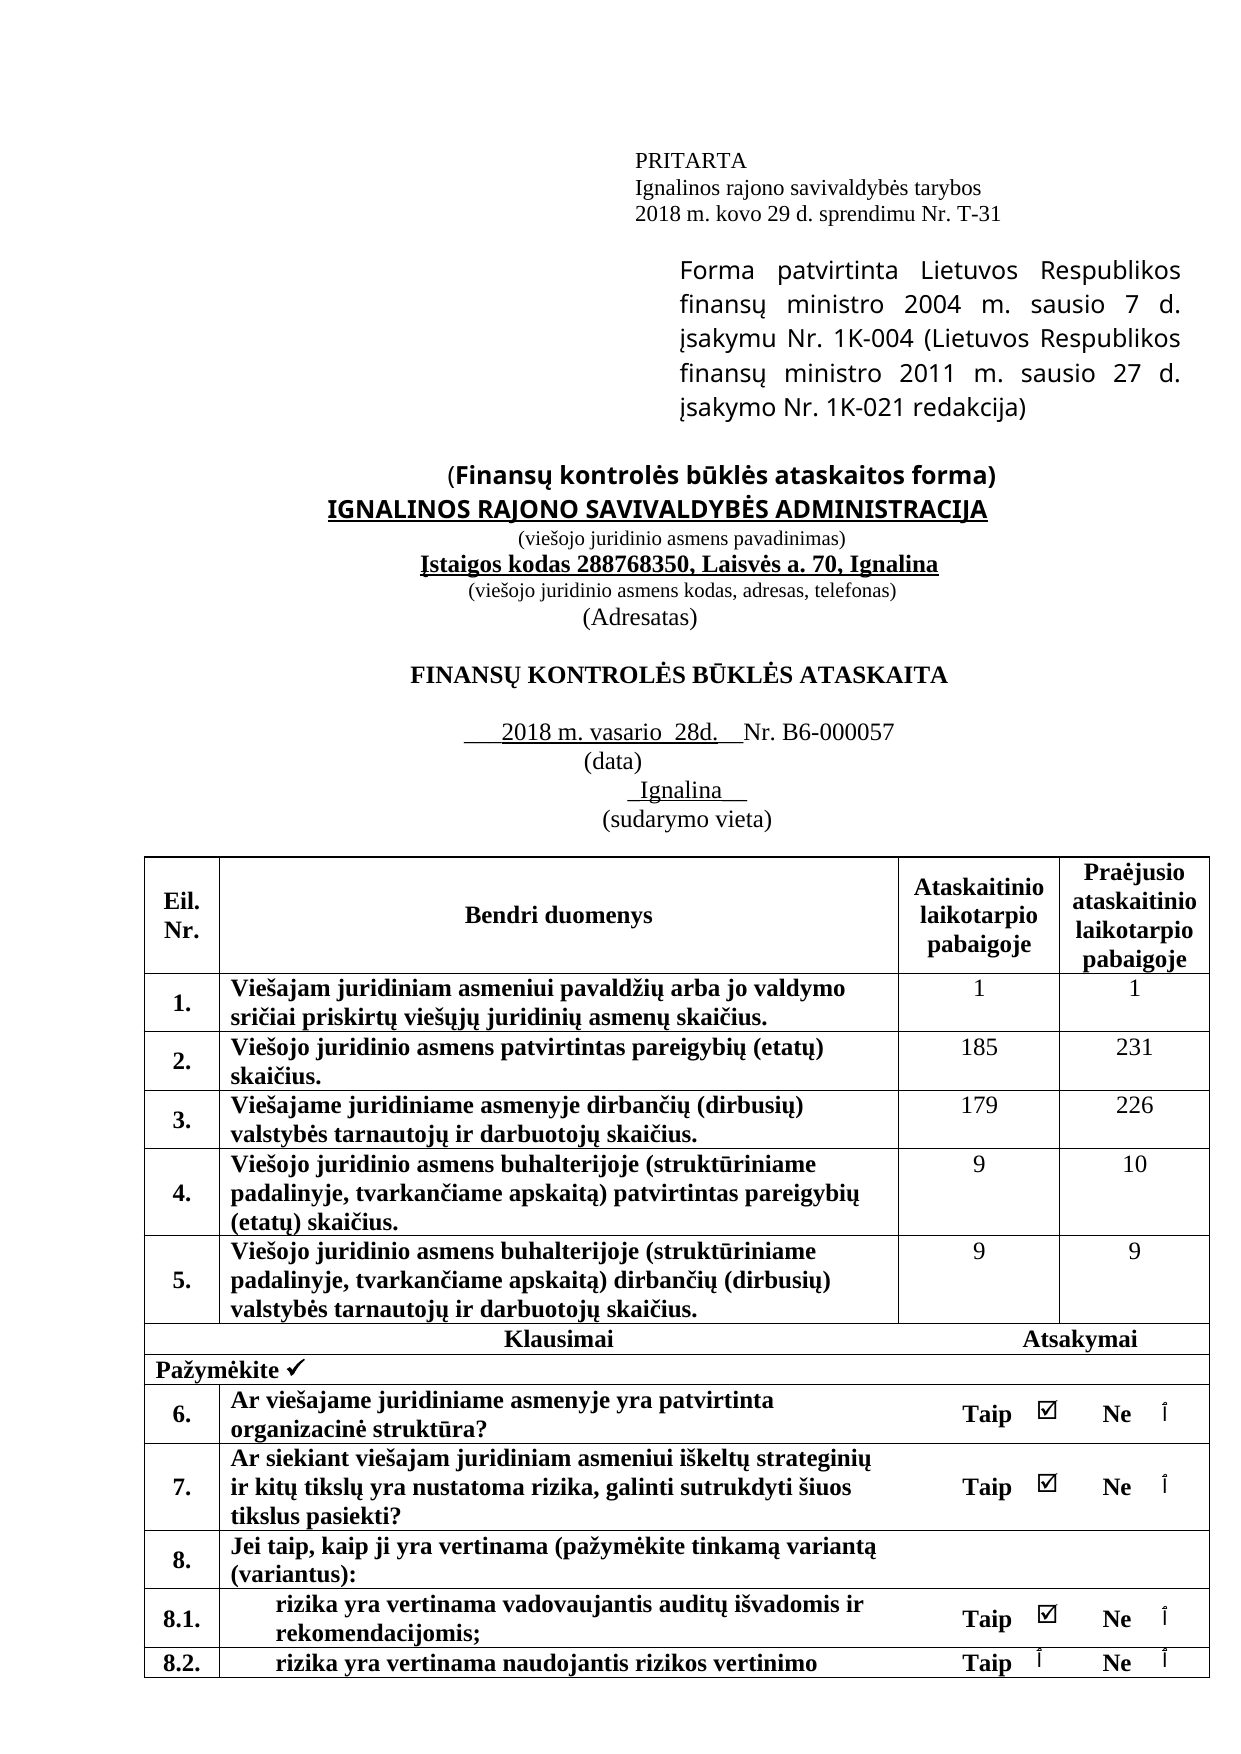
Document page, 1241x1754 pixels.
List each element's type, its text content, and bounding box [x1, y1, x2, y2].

text Forma patvirtinta Lietuvos Respublikos finansų ministro 2004 m. sausio 7 d. įsakymu Nr. 1K-004 (Lietuvos Respublikos finansų ministro 2011 m. sausio 27 d. įsakymo Nr. 1K-021 redakcija) [679, 253, 1181, 423]
table_cell ٱ [1025, 1648, 1091, 1677]
text (Adresatas) [447, 602, 1181, 631]
table_cell Taip [951, 1648, 1024, 1677]
table_cell [898, 1589, 951, 1647]
table_header Ataskaitinio laikotarpio pabaigoje [899, 858, 1059, 972]
table_cell Jei taip, kaip ji yra vertinama (pažymėkite tinkamą variantą (variantus): [220, 1531, 898, 1588]
table_cell 185 [899, 1032, 1059, 1089]
table_cell ٱ [1150, 1385, 1209, 1442]
table_cell Viešojo juridinio asmens buhalterijoje (struktūriniame padalinyje, tvarkančiame apskaitą) dirbančių (dirbusių) valstybės tarnautojų ir darbuotojų skaičius. [220, 1236, 898, 1323]
table_cell Taip [951, 1385, 1024, 1442]
table_cell 9 [1060, 1236, 1209, 1323]
text Įstaigos kodas 288768350, Laisvės a. 70, Ignalina [177, 549, 1181, 578]
text (viešojo juridinio asmens kodas, adresas, telefonas) [177, 578, 1181, 602]
table_cell Taip [951, 1444, 1024, 1530]
table_header Bendri duomenys [220, 858, 898, 972]
table_cell  [1025, 1444, 1091, 1530]
table_cell [898, 1648, 951, 1677]
table_cell 8.1. [145, 1589, 219, 1647]
table_cell 2. [145, 1032, 219, 1089]
text PRITARTA [177, 148, 1181, 174]
table_cell Atsakymai [951, 1324, 1209, 1354]
table_cell [898, 1385, 951, 1442]
table_cell [898, 1444, 951, 1530]
table_cell ٱ [1150, 1444, 1209, 1530]
table_cell [1150, 1531, 1209, 1588]
table_cell 4. [145, 1149, 219, 1235]
table_cell [898, 1324, 951, 1354]
table_header Eil. Nr. [145, 858, 219, 972]
table_cell Viešajame juridiniame asmenyje dirbančių (dirbusių) valstybės tarnautojų ir darbuotojų skaičius. [220, 1091, 898, 1148]
table_cell 10 [1060, 1149, 1209, 1235]
text (sudarymo vieta) [326, 804, 1048, 832]
table_cell [1091, 1531, 1150, 1588]
table_cell Ne [1091, 1385, 1150, 1442]
table_cell 1 [899, 974, 1059, 1031]
table_cell [898, 1531, 951, 1588]
text _Ignalina__ [326, 775, 1048, 804]
table_cell rizika yra vertinama naudojantis rizikos vertinimo [220, 1648, 898, 1677]
table_cell [1025, 1531, 1091, 1588]
text (data) [177, 746, 1048, 775]
text FINANSŲ KONTROLĖS BŪKLĖS ATASKAITA [177, 660, 1181, 689]
table_cell [145, 1324, 219, 1354]
table_cell 8.2. [145, 1648, 219, 1677]
table_cell 9 [899, 1236, 1059, 1323]
table_cell ٱ [1150, 1589, 1209, 1647]
table_cell 7. [145, 1444, 219, 1530]
text IGNALINOS RAJONO SAVIVALDYBĖS ADMINISTRACIJA [177, 491, 1181, 526]
table_cell Ar viešajame juridiniame asmenyje yra patvirtinta organizacinė struktūra? [220, 1385, 898, 1442]
table_cell 179 [899, 1091, 1059, 1148]
table_cell Pažymėkite  [145, 1355, 1209, 1384]
text (viešojo juridinio asmens pavadinimas) [177, 526, 1181, 549]
table_cell 3. [145, 1091, 219, 1148]
text ___2018 m. vasario 28d.__Nr. B6-000057 [177, 717, 1181, 746]
table_cell Klausimai [219, 1324, 898, 1354]
table_cell [951, 1531, 1024, 1588]
table_cell 1 [1060, 974, 1209, 1031]
table_cell Ne [1091, 1444, 1150, 1530]
table_cell Taip [951, 1589, 1024, 1647]
table_cell ٱ [1150, 1648, 1209, 1677]
table_cell 226 [1060, 1091, 1209, 1148]
text 2018 m. kovo 29 d. sprendimu Nr. T-31 [177, 200, 1181, 227]
table_cell 1. [145, 974, 219, 1031]
table_cell Ar siekiant viešajam juridiniam asmeniui iškeltų strateginių ir kitų tikslų yra nustatoma rizika, galinti sutrukdyti šiuos tikslus pasiekti? [220, 1444, 898, 1530]
table_cell 6. [145, 1385, 219, 1442]
table_cell Viešojo juridinio asmens patvirtintas pareigybių (etatų) skaičius. [220, 1032, 898, 1089]
table_cell rizika yra vertinama vadovaujantis auditų išvadomis ir rekomendacijomis; [220, 1589, 898, 1647]
table_cell 231 [1060, 1032, 1209, 1089]
table_cell  [1025, 1589, 1091, 1647]
table_cell Ne [1091, 1648, 1150, 1677]
table_cell 5. [145, 1236, 219, 1323]
table_cell Viešojo juridinio asmens buhalterijoje (struktūriniame padalinyje, tvarkančiame apskaitą) patvirtintas pareigybių (etatų) skaičius. [220, 1149, 898, 1235]
table_cell 8. [145, 1531, 219, 1588]
table_header Praėjusio ataskaitinio laikotarpio pabaigoje [1060, 858, 1209, 972]
text (Finansų kontrolės būklės ataskaitos forma) [312, 457, 1181, 491]
text Ignalinos rajono savivaldybės tarybos [177, 174, 1181, 200]
table_cell Ne [1091, 1589, 1150, 1647]
table_cell 9 [899, 1149, 1059, 1235]
table_cell  [1025, 1385, 1091, 1442]
table_cell Viešajam juridiniam asmeniui pavaldžių arba jo valdymo sričiai priskirtų viešųjų juridinių asmenų skaičius. [220, 974, 898, 1031]
